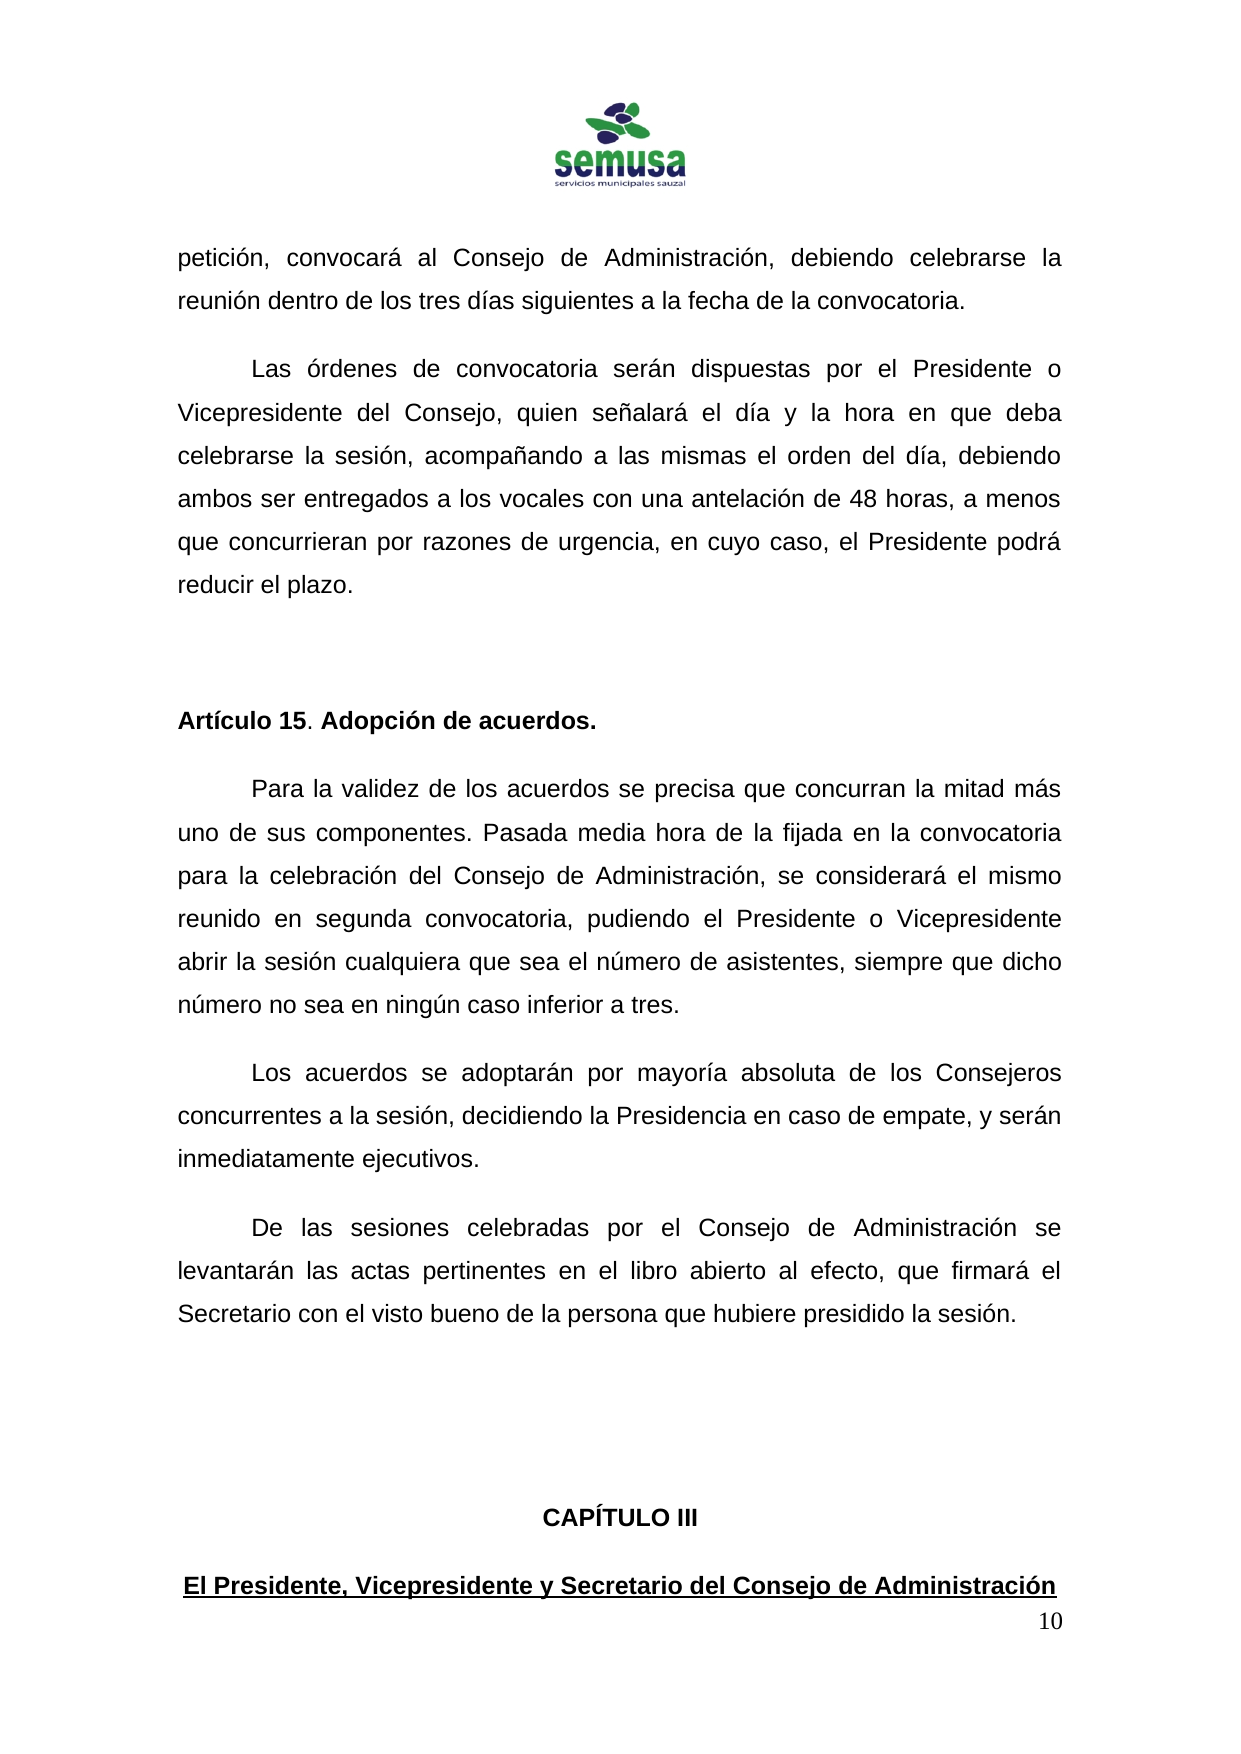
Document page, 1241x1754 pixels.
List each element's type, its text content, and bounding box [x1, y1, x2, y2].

subtitle El Presidente, Vicepresidente y Secretario del Consejo de Administración [177, 1571, 1063, 1600]
text De las sesiones celebradas por el Consejo de Administración se levantarán las actas pertinentes en el libro abierto al efecto, que firmará el Secretario con el visto bueno de la persona que hubiere presidido la sesión. [177, 1212, 1063, 1327]
text Las órdenes de convocatoria serán dispuestas por el Presidente o Vicepresidente del Consejo, quien señalará el día y la hora en que deba celebrarse la sesión, acompañando a las mismas el orden del día, debiendo ambos ser entregados a los vocales con una antelación de 48 horas, a menos que concurrieran por razones de urgencia, en cuyo caso, el Presidente podrá reducir el plazo. [177, 354, 1063, 599]
text Para la validez de los acuerdos se precisa que concurran la mitad más uno de sus componentes. Pasada media hora de la fijada en la convocatoria para la celebración del Consejo de Administración, se considerará el mismo reunido en segunda convocatoria, pudiendo el Presidente o Vicepresidente abrir la sesión cualquiera que sea el número de asistentes, siempre que dicho número no sea en ningún caso inferior a tres. [177, 774, 1063, 1019]
text Los acuerdos se adoptarán por mayoría absoluta de los Consejeros concurrentes a la sesión, decidiendo la Presidencia en caso de empate, y serán inmediatamente ejecutivos. [177, 1058, 1063, 1173]
subtitle Artículo 15. Adopción de acuerdos. [177, 706, 1063, 735]
text petición, convocará al Consejo de Administración, debiendo celebrarse la reunión dentro de los tres días siguientes a la fecha de la convocatoria. [177, 243, 1063, 315]
subtitle CAPÍTULO III [177, 1503, 1063, 1532]
